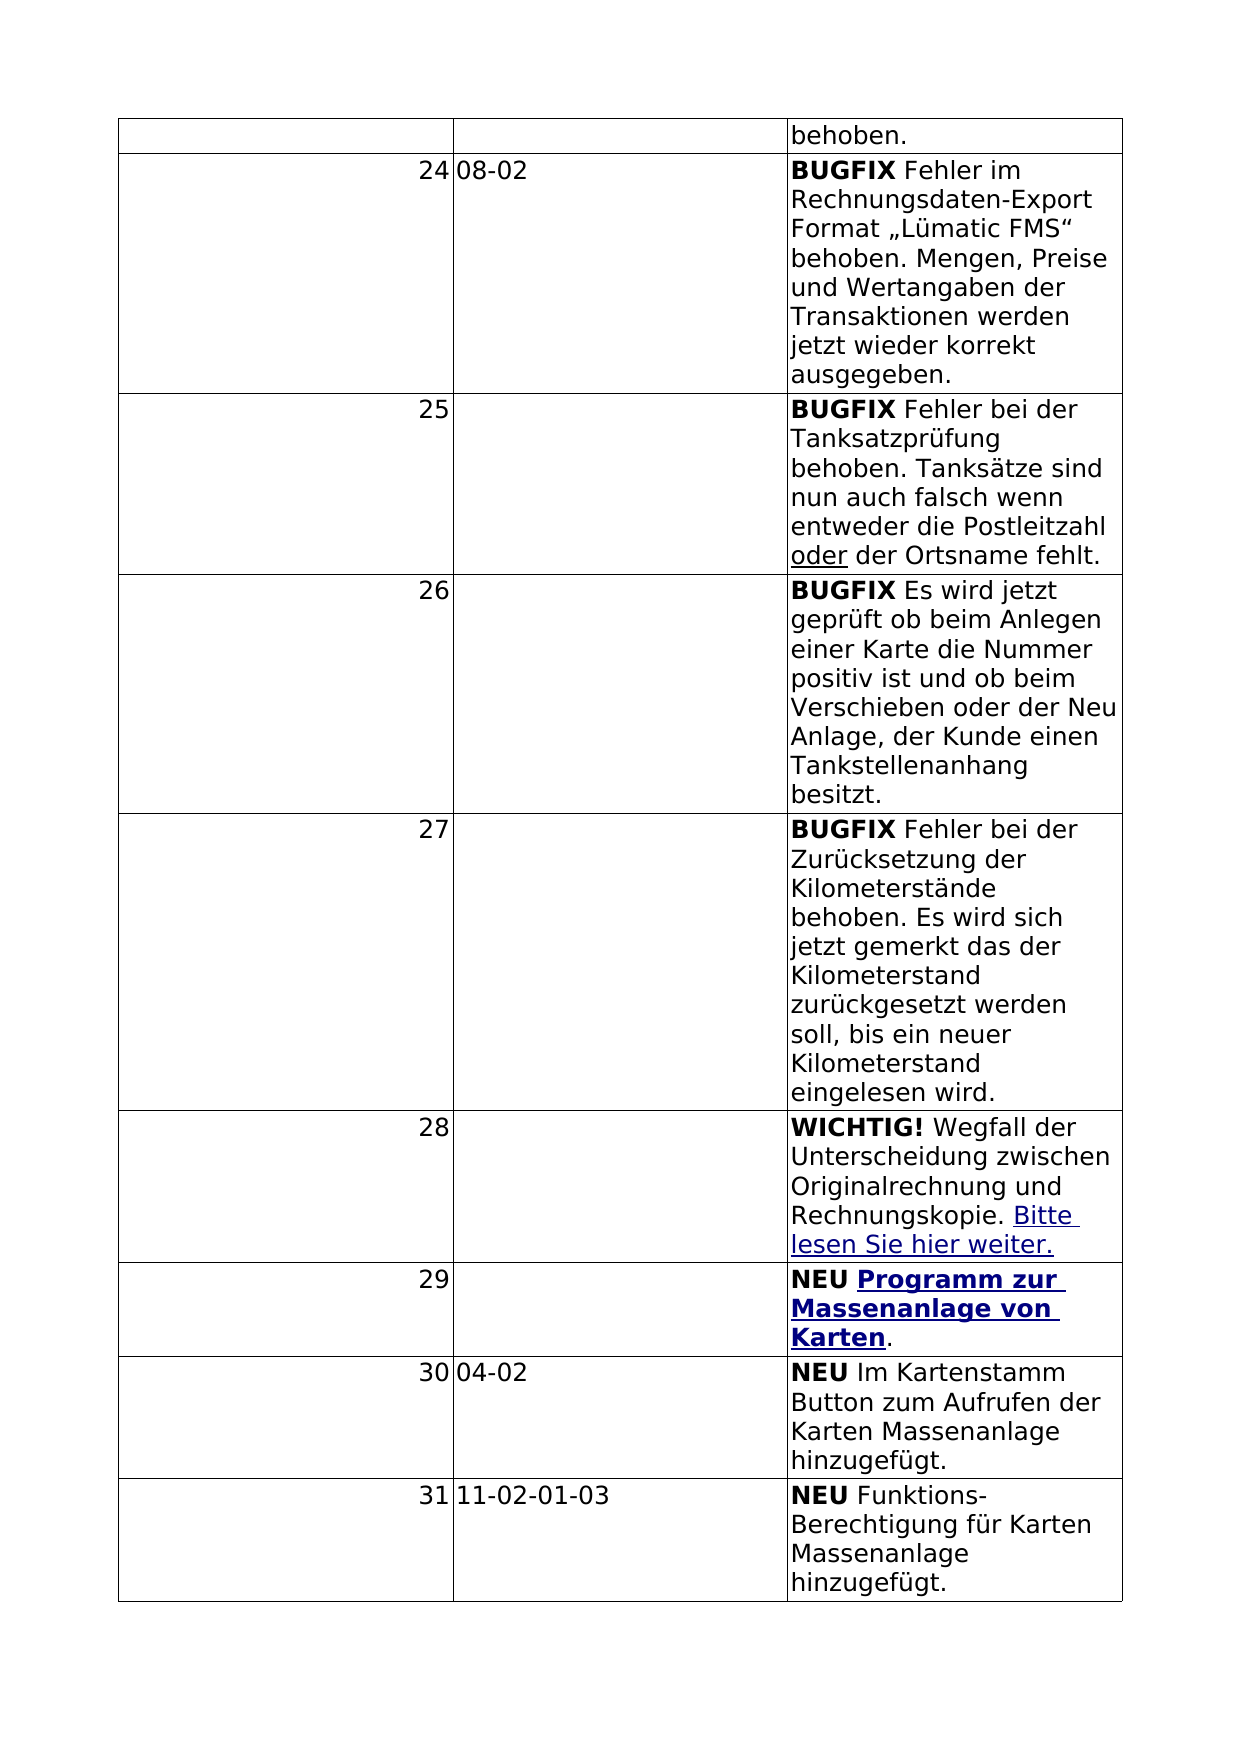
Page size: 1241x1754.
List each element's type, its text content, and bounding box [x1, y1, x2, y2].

table_cell NEU Im Kartenstamm Button zum Aufrufen der Karten Massenanlage hinzugefügt. [788, 1357, 1122, 1478]
table_cell [454, 1263, 787, 1356]
table_cell [119, 119, 453, 153]
table_cell 30 [119, 1357, 453, 1478]
table_cell 08-02 [454, 154, 787, 392]
table_cell 28 [119, 1111, 453, 1262]
table_cell BUGFIX Fehler im Rechnungsdaten-Export Format „Lümatic FMS“ behoben. Mengen, Preise und Wertangaben der Transaktionen werden jetzt wieder korrekt ausgegeben. [788, 154, 1122, 392]
table_cell 27 [119, 814, 453, 1110]
table_cell 31 [119, 1479, 453, 1601]
table_cell NEU Programm zur Massenanlage von Karten. [788, 1263, 1122, 1356]
table_cell 25 [119, 394, 453, 573]
table_cell 24 [119, 154, 453, 392]
table_cell NEU Funktions-Berechtigung für Karten Massenanlage hinzugefügt. [788, 1479, 1122, 1601]
table_cell 26 [119, 575, 453, 813]
table_cell WICHTIG! Wegfall der Unterscheidung zwischen Originalrechnung und Rechnungskopie. Bitte lesen Sie hier weiter. [788, 1111, 1122, 1262]
table_cell [454, 575, 787, 813]
table_cell 04-02 [454, 1357, 787, 1478]
table_cell [454, 394, 787, 573]
table_cell [454, 119, 787, 153]
table_cell BUGFIX Fehler bei der Tanksatzprüfung behoben. Tanksätze sind nun auch falsch wenn entweder die Postleitzahl oder der Ortsname fehlt. [788, 394, 1122, 573]
table_cell [454, 814, 787, 1110]
table_cell BUGFIX Fehler bei der Zurücksetzung der Kilometerstände behoben. Es wird sich jetzt gemerkt das der Kilometerstand zurückgesetzt werden soll, bis ein neuer Kilometerstand eingelesen wird. [788, 814, 1122, 1110]
table_cell 29 [119, 1263, 453, 1356]
table_cell 11-02-01-03 [454, 1479, 787, 1601]
table_cell behoben. [788, 119, 1122, 153]
table_cell BUGFIX Es wird jetzt geprüft ob beim Anlegen einer Karte die Nummer positiv ist und ob beim Verschieben oder der Neu Anlage, der Kunde einen Tankstellenanhang besitzt. [788, 575, 1122, 813]
table_cell [454, 1111, 787, 1262]
